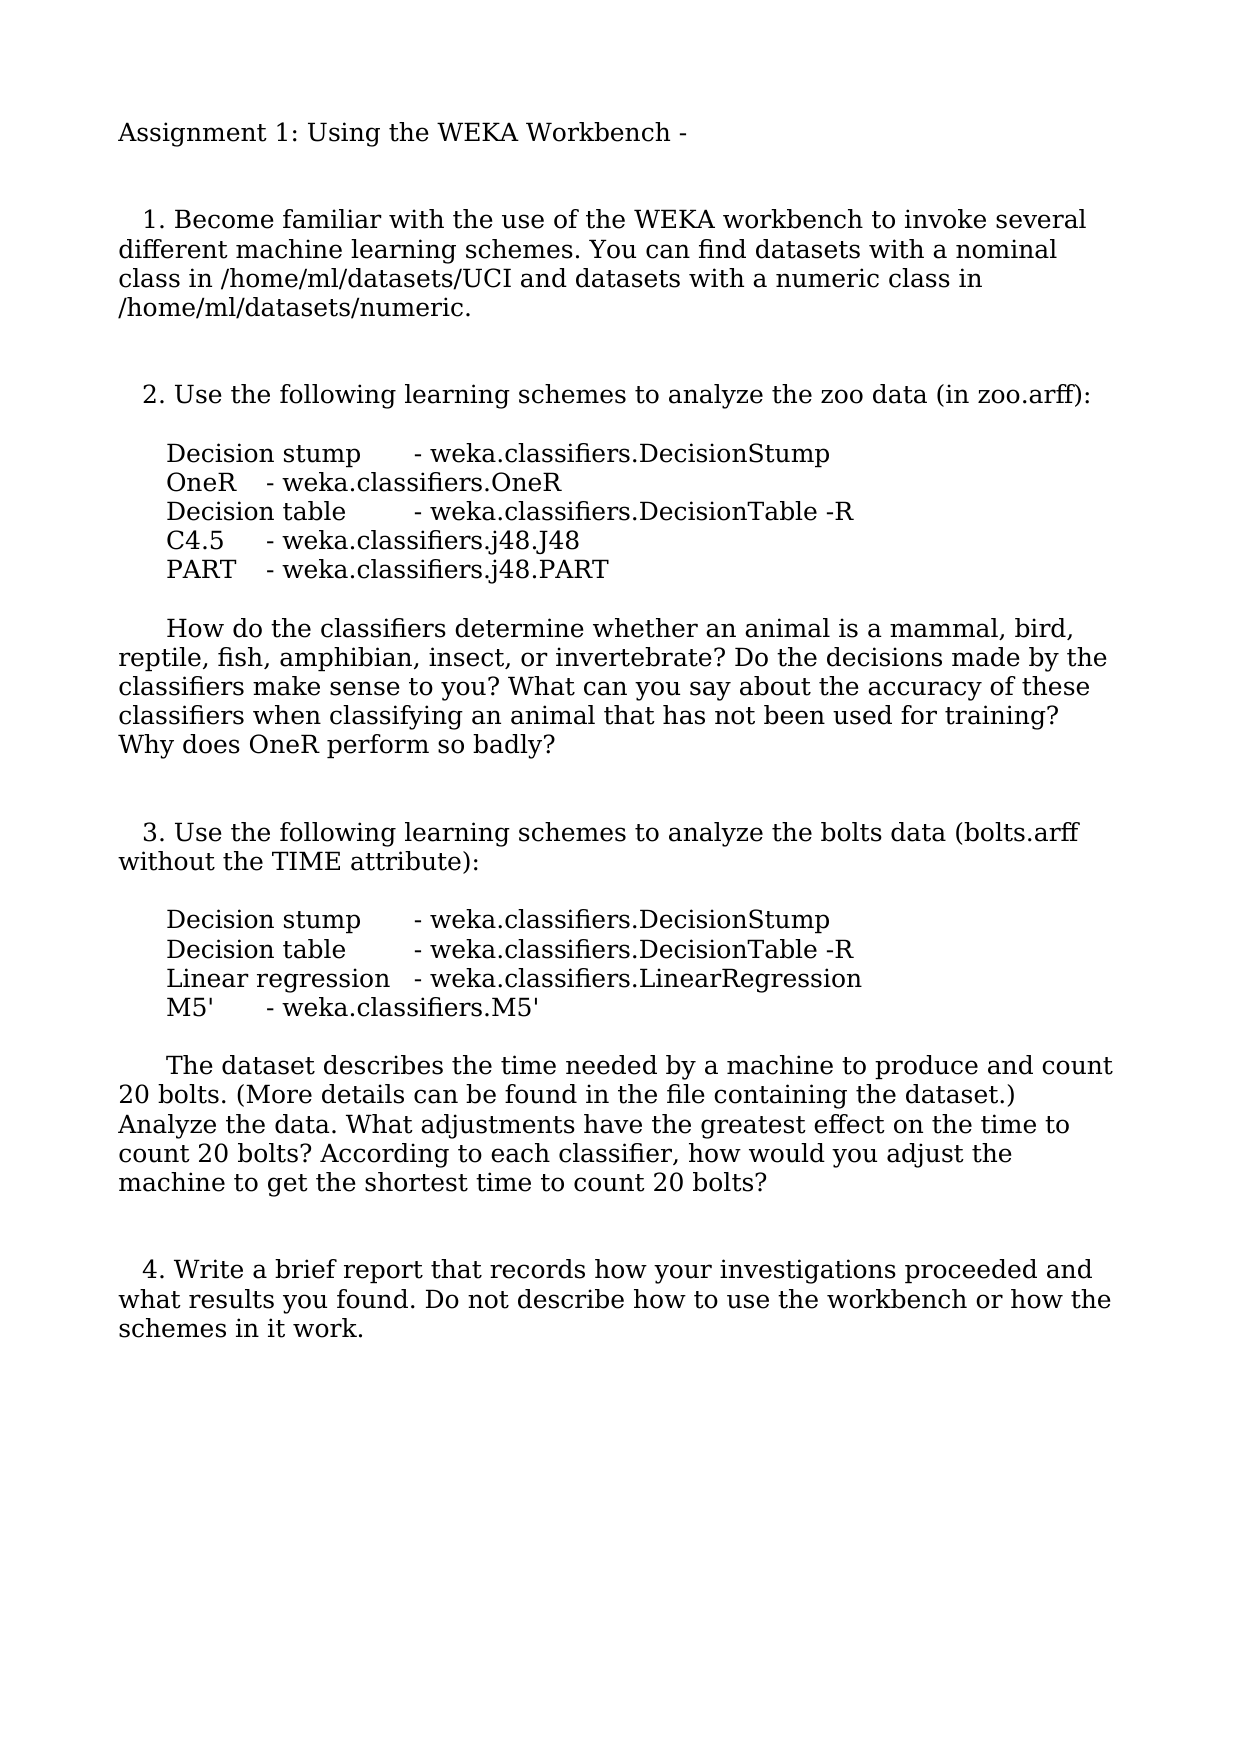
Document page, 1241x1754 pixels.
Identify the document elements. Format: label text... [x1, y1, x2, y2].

text 4. Write a brief report that records how your investigations proceeded and what results you found. Do not describe how to use the workbench or how the schemes in it work. [118, 1256, 1122, 1343]
text 2. Use the following learning schemes to analyze the zoo data (in zoo.arff): [118, 381, 1122, 410]
text Assignment 1: Using the WEKA Workbench - [118, 118, 1122, 147]
text How do the classifiers determine whether an animal is a mammal, bird, reptile, fish, amphibian, insect, or invertebrate? Do the decisions made by the classifiers make sense to you? What can you say about the accuracy of these classifiers when classifying an animal that has not been used for training? Why does OneR perform so badly? [118, 614, 1122, 760]
text OneR - weka.classifiers.OneR [118, 468, 1122, 497]
text Decision stump - weka.classifiers.DecisionStump [118, 906, 1122, 935]
text M5' - weka.classifiers.M5' [118, 993, 1122, 1022]
text Linear regression - weka.classifiers.LinearRegression [118, 964, 1122, 993]
text PART - weka.classifiers.j48.PART [118, 556, 1122, 585]
text 1. Become familiar with the use of the WEKA workbench to invoke several different machine learning schemes. You can find datasets with a nominal class in /home/ml/datasets/UCI and datasets with a numeric class in /home/ml/datasets/numeric. [118, 206, 1122, 322]
text C4.5 - weka.classifiers.j48.J48 [118, 526, 1122, 556]
text 3. Use the following learning schemes to analyze the bolts data (bolts.arff without the TIME attribute): [118, 818, 1122, 876]
text Decision table - weka.classifiers.DecisionTable -R [118, 497, 1122, 526]
text Decision table - weka.classifiers.DecisionTable -R [118, 935, 1122, 964]
text The dataset describes the time needed by a machine to produce and count 20 bolts. (More details can be found in the file containing the dataset.) Analyze the data. What adjustments have the greatest effect on the time to count 20 bolts? According to each classifier, how would you adjust the machine to get the shortest time to count 20 bolts? [118, 1051, 1122, 1197]
text Decision stump - weka.classifiers.DecisionStump [118, 439, 1122, 468]
